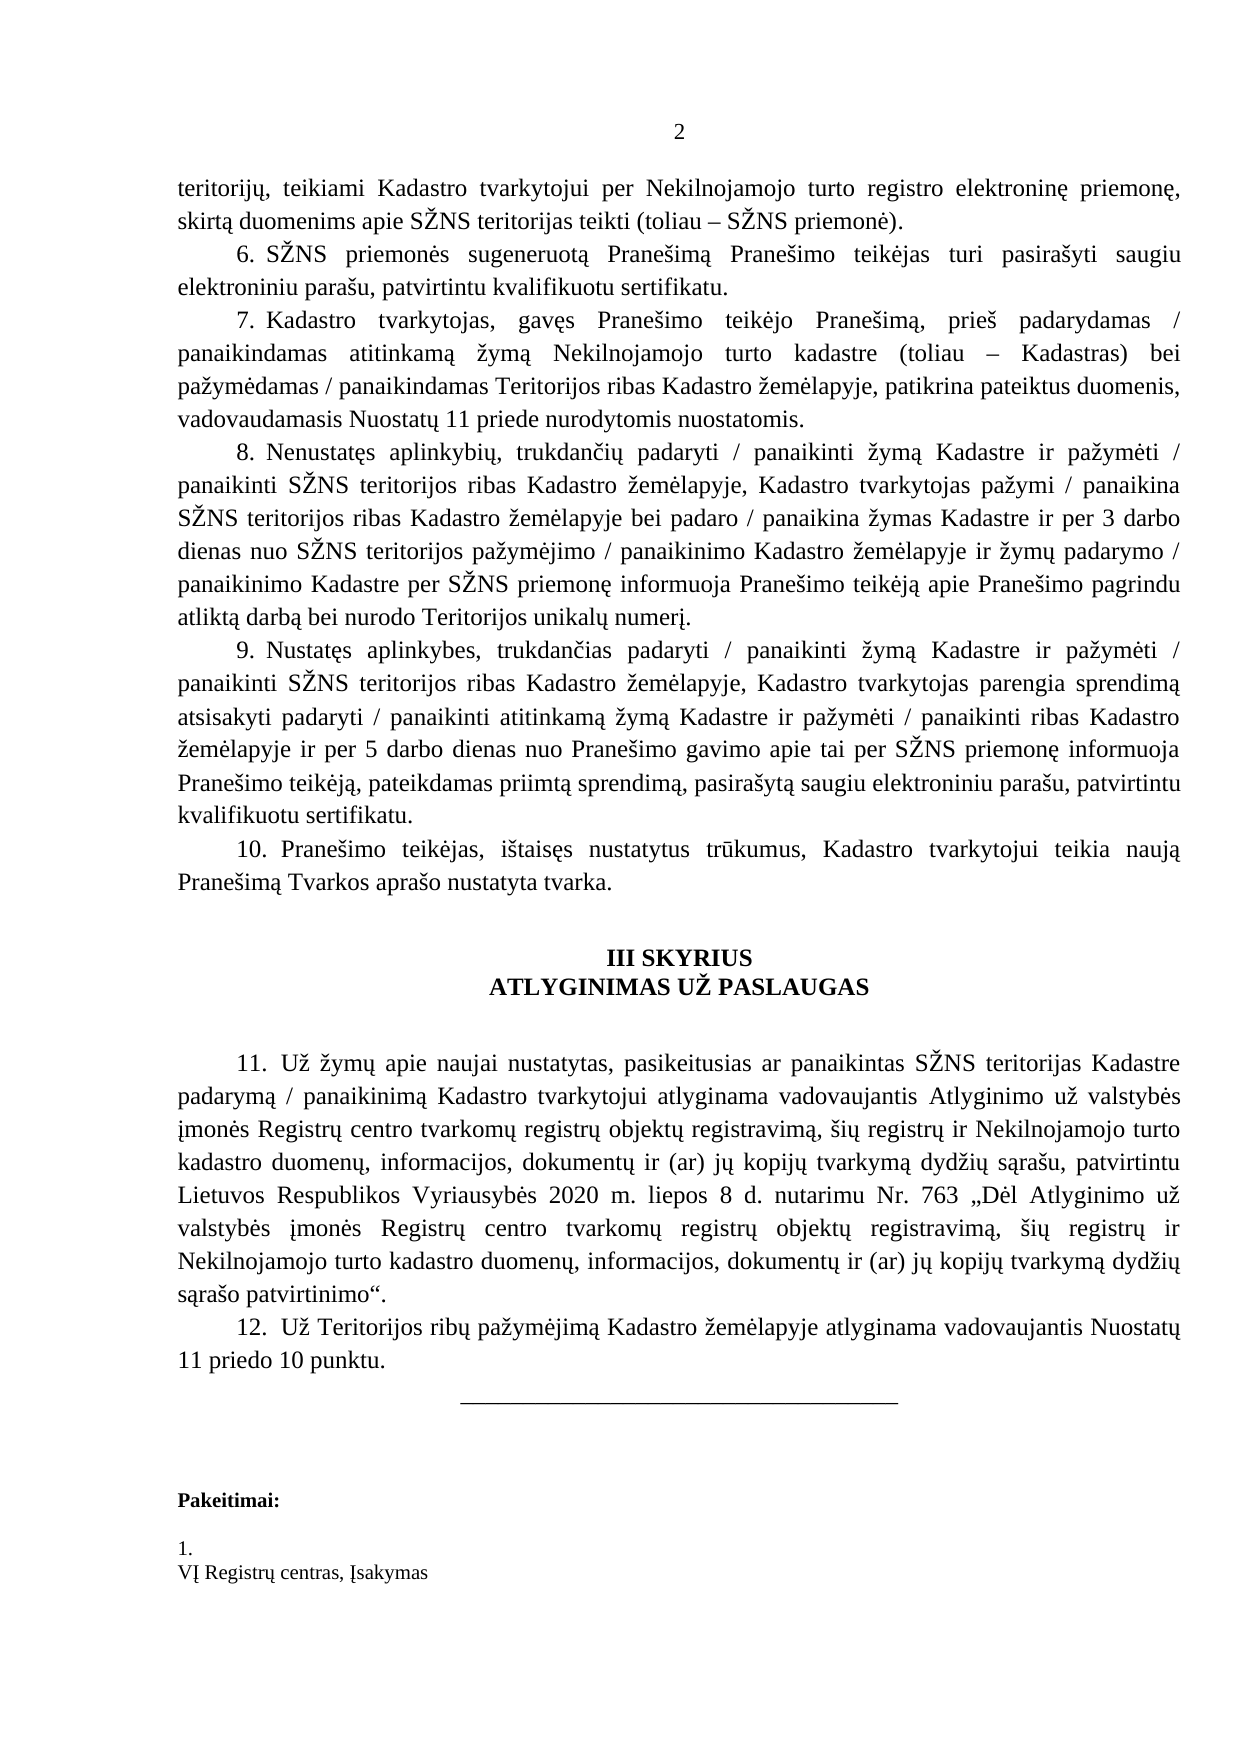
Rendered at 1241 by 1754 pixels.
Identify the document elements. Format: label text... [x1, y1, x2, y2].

text 8. Nenustatęs aplinkybių, trukdančių padaryti / panaikinti žymą Kadastre ir pažymėti / panaikinti SŽNS teritorijos ribas Kadastro žemėlapyje, Kadastro tvarkytojas pažymi / panaikina SŽNS teritorijos ribas Kadastro žemėlapyje bei padaro / panaikina žymas Kadastre ir per 3 darbo dienas nuo SŽNS teritorijos pažymėjimo / panaikinimo Kadastro žemėlapyje ir žymų padarymo / panaikinimo Kadastre per SŽNS priemonę informuoja Pranešimo teikėją apie Pranešimo pagrindu atliktą darbą bei nurodo Teritorijos unikalų numerį. [177, 437, 1181, 631]
text ___________________________________ [177, 1378, 1181, 1407]
text III SKYRIUS [177, 943, 1181, 972]
text 12. Už Teritorijos ribų pažymėjimą Kadastro žemėlapyje atlyginama vadovaujantis Nuostatų 11 priedo 10 punktu. [177, 1312, 1181, 1374]
text VĮ Registrų centras, Įsakymas [177, 1560, 1181, 1584]
text 9. Nustatęs aplinkybes, trukdančias padaryti / panaikinti žymą Kadastre ir pažymėti / panaikinti SŽNS teritorijos ribas Kadastro žemėlapyje, Kadastro tvarkytojas parengia sprendimą atsisakyti padaryti / panaikinti atitinkamą žymą Kadastre ir pažymėti / panaikinti ribas Kadastro žemėlapyje ir per 5 darbo dienas nuo Pranešimo gavimo apie tai per SŽNS priemonę informuoja Pranešimo teikėją, pateikdamas priimtą sprendimą, pasirašytą saugiu elektroniniu parašu, patvirtintu kvalifikuotu sertifikatu. [177, 636, 1181, 829]
text 1. [177, 1536, 1181, 1560]
text ATLYGINIMAS UŽ PASLAUGAS [177, 972, 1181, 1000]
text 7. Kadastro tvarkytojas, gavęs Pranešimo teikėjo Pranešimą, prieš padarydamas / panaikindamas atitinkamą žymą Nekilnojamojo turto kadastre (toliau – Kadastras) bei pažymėdamas / panaikindamas Teritorijos ribas Kadastro žemėlapyje, patikrina pateiktus duomenis, vadovaudamasis Nuostatų 11 priede nurodytomis nuostatomis. [177, 305, 1181, 433]
text 10. Pranešimo teikėjas, ištaisęs nustatytus trūkumus, Kadastro tvarkytojui teikia naują Pranešimą Tvarkos aprašo nustatyta tvarka. [177, 834, 1181, 895]
text 6. SŽNS priemonės sugeneruotą Pranešimą Pranešimo teikėjas turi pasirašyti saugiu elektroniniu parašu, patvirtintu kvalifikuotu sertifikatu. [177, 239, 1181, 301]
text Pakeitimai: [177, 1488, 1181, 1512]
text 11. Už žymų apie naujai nustatytas, pasikeitusias ar panaikintas SŽNS teritorijas Kadastre padarymą / panaikinimą Kadastro tvarkytojui atlyginama vadovaujantis Atlyginimo už valstybės įmonės Registrų centro tvarkomų registrų objektų registravimą, šių registrų ir Nekilnojamojo turto kadastro duomenų, informacijos, dokumentų ir (ar) jų kopijų tvarkymą dydžių sąrašu, patvirtintu Lietuvos Respublikos Vyriausybės 2020 m. liepos 8 d. nutarimu Nr. 763 „Dėl Atlyginimo už valstybės įmonės Registrų centro tvarkomų registrų objektų registravimą, šių registrų ir Nekilnojamojo turto kadastro duomenų, informacijos, dokumentų ir (ar) jų kopijų tvarkymą dydžių sąrašo patvirtinimo“. [177, 1048, 1181, 1308]
text teritorijų, teikiami Kadastro tvarkytojui per Nekilnojamojo turto registro elektroninę priemonę, skirtą duomenims apie SŽNS teritorijas teikti (toliau – SŽNS priemonė). [177, 173, 1181, 235]
